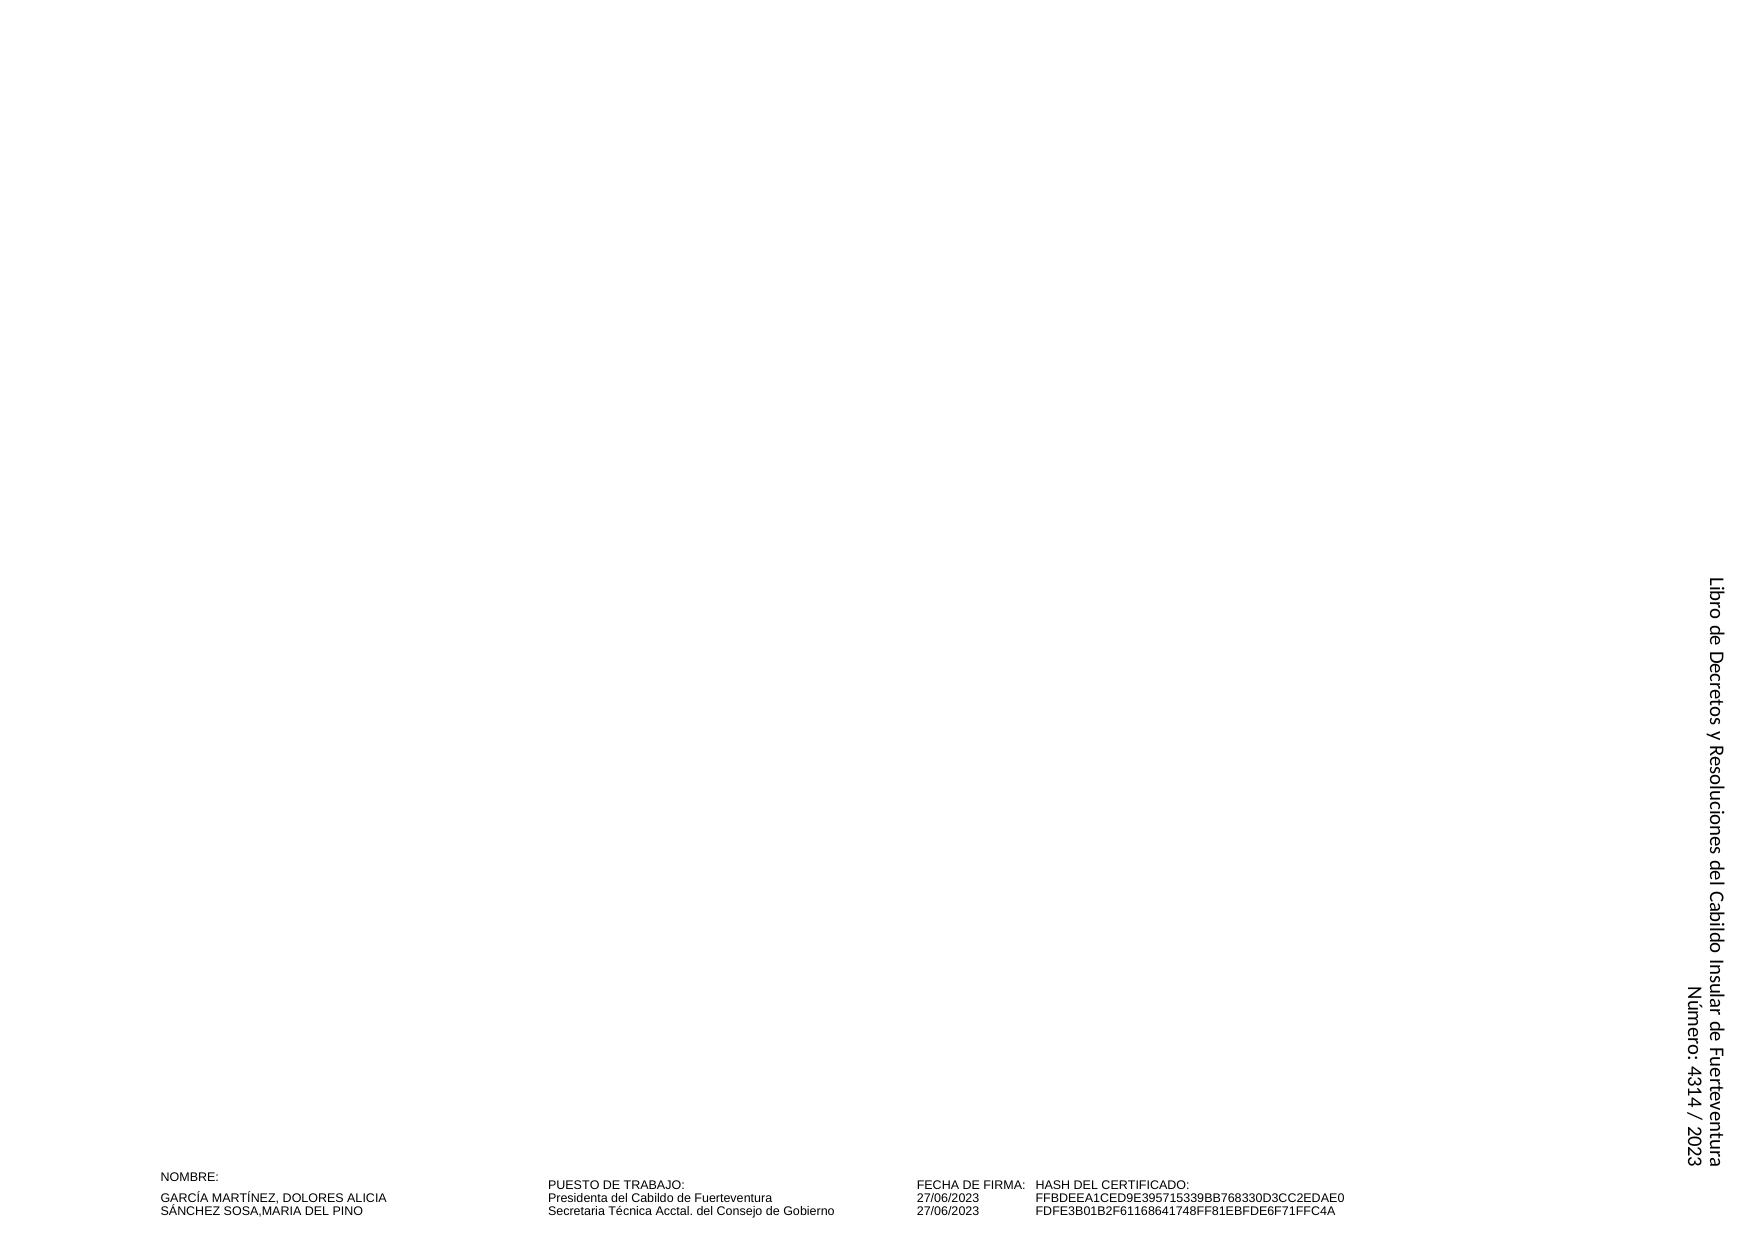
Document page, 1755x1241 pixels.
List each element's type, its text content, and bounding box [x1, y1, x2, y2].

text PUESTO DE TRABAJO: [548, 1178, 685, 1193]
text Secretaria Técnica Acctal. del Consejo de Gobierno [548, 1204, 835, 1218]
text Número: 4314 / 2023 [1684, 574, 1707, 1167]
text Libro de Decretos y Resoluciones del Cabildo Insular de Fuerteventura [1707, 574, 1728, 1167]
text 27/06/2023 [917, 1193, 979, 1204]
text 27/06/2023 [917, 1204, 979, 1218]
text NOMBRE: [160, 1170, 219, 1184]
text Presidenta del Cabildo de Fuerteventura [548, 1193, 835, 1204]
text FFBDEEA1CED9E395715339BB768330D3CC2EDAE0 FDFE3B01B2F61168641748FF81EBFDE6F71FFC4A [1035, 1193, 1345, 1218]
text GARCÍA MARTÍNEZ, DOLORES ALICIA SÁNCHEZ SOSA,MARIA DEL PINO [160, 1193, 387, 1218]
text FECHA DE FIRMA: HASH DEL CERTIFICADO: [917, 1178, 1729, 1193]
